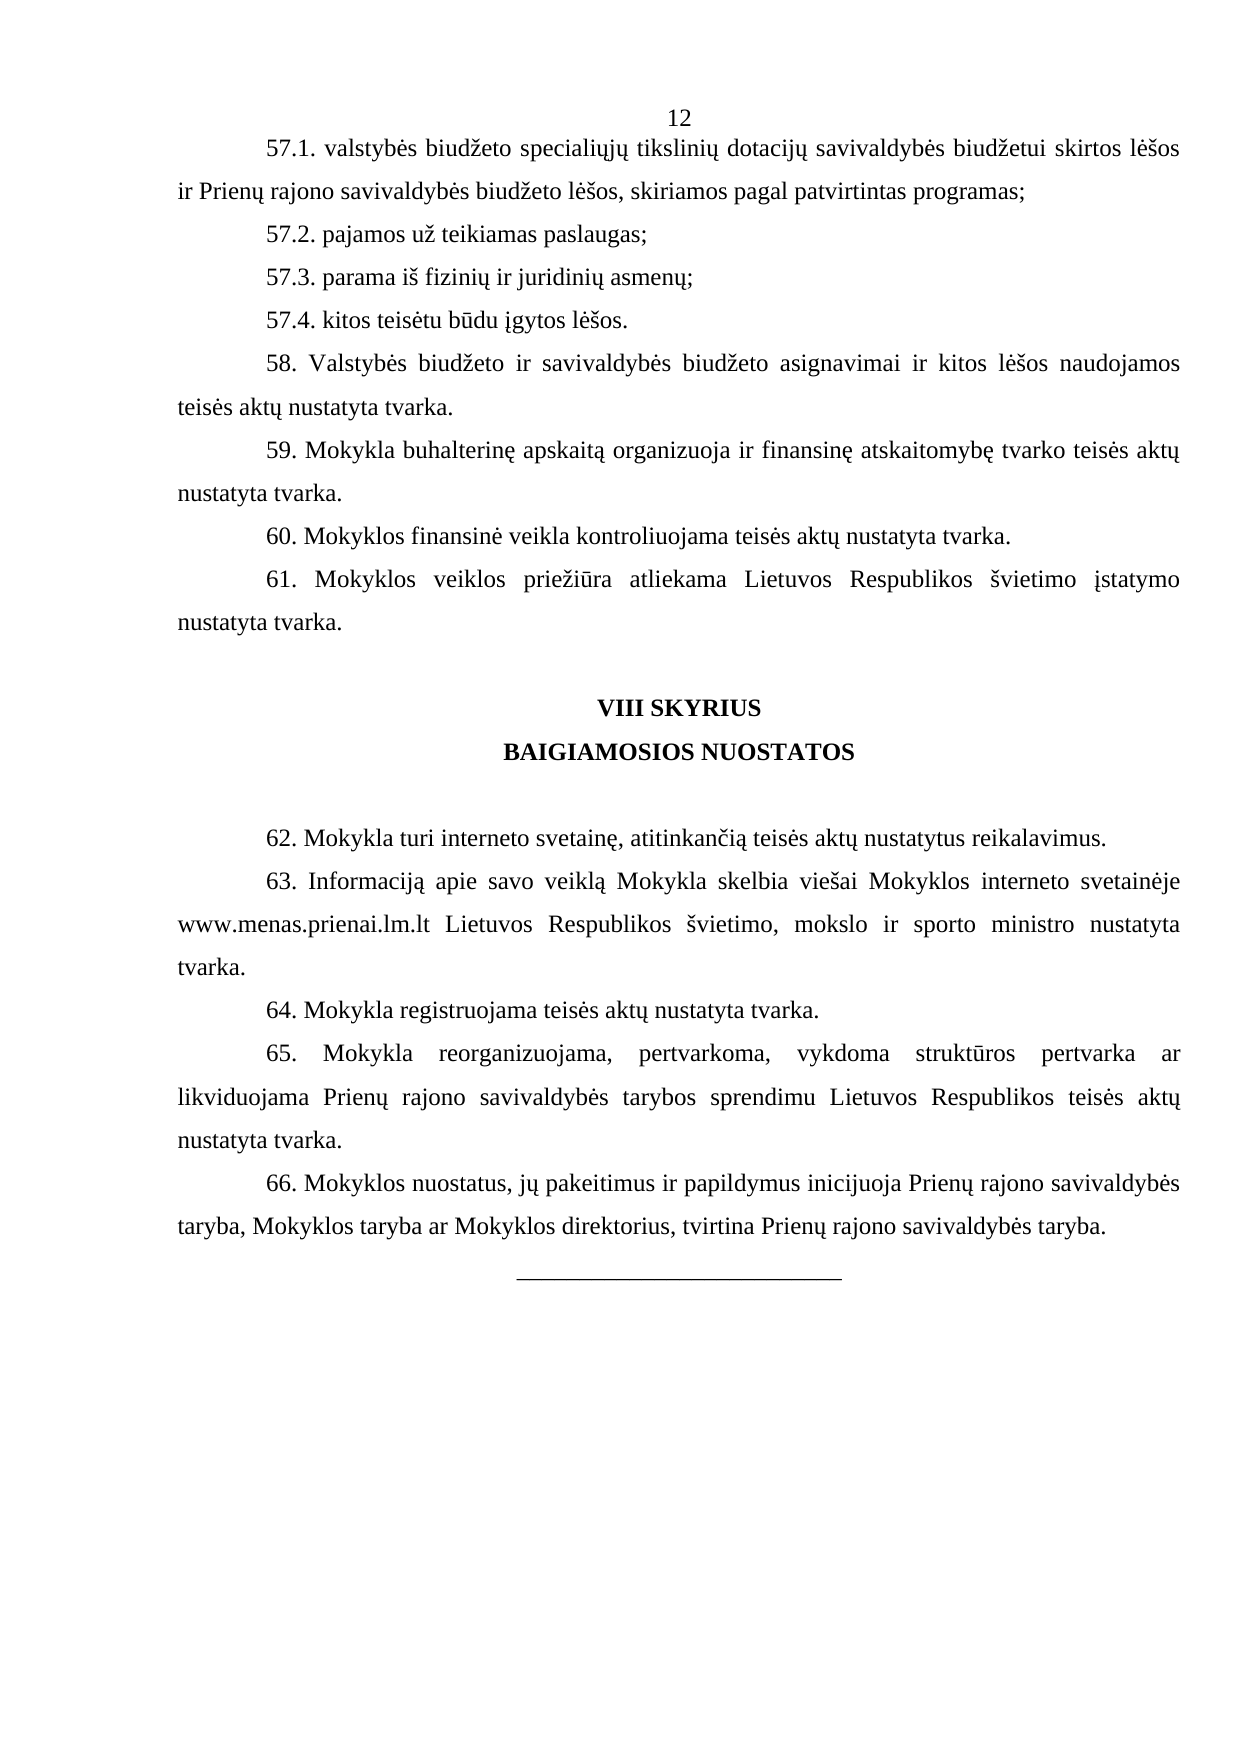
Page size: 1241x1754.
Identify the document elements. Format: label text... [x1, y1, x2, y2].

text 64. Mokykla registruojama teisės aktų nustatyta tvarka. [177, 995, 1181, 1024]
text 66. Mokyklos nuostatus, jų pakeitimus ir papildymus inicijuoja Prienų rajono savivaldybės taryba, Mokyklos taryba ar Mokyklos direktorius, tvirtina Prienų rajono savivaldybės taryba. [177, 1168, 1181, 1240]
text 57.2. pajamos už teikiamas paslaugas; [177, 219, 1181, 248]
text 62. Mokykla turi interneto svetainę, atitinkančią teisės aktų nustatytus reikalavimus. [177, 823, 1181, 852]
text __________________________ [177, 1254, 1181, 1283]
text BAIGIAMOSIOS NUOSTATOS [177, 737, 1181, 765]
text 57.4. kitos teisėtu būdu įgytos lėšos. [177, 305, 1181, 334]
text 58. Valstybės biudžeto ir savivaldybės biudžeto asignavimai ir kitos lėšos naudojamos teisės aktų nustatyta tvarka. [177, 348, 1181, 420]
text VIII SKYRIUS [177, 693, 1181, 722]
text 60. Mokyklos finansinė veikla kontroliuojama teisės aktų nustatyta tvarka. [177, 521, 1181, 550]
text 63. Informaciją apie savo veiklą Mokykla skelbia viešai Mokyklos interneto svetainėje www.menas.prienai.lm.lt Lietuvos Respublikos švietimo, mokslo ir sporto ministro nustatyta tvarka. [177, 866, 1181, 981]
text 57.1. valstybės biudžeto specialiųjų tikslinių dotacijų savivaldybės biudžetui skirtos lėšos ir Prienų rajono savivaldybės biudžeto lėšos, skiriamos pagal patvirtintas programas; [177, 133, 1181, 205]
text 61. Mokyklos veiklos priežiūra atliekama Lietuvos Respublikos švietimo įstatymo nustatyta tvarka. [177, 564, 1181, 636]
text 65. Mokykla reorganizuojama, pertvarkoma, vykdoma struktūros pertvarka ar likviduojama Prienų rajono savivaldybės tarybos sprendimu Lietuvos Respublikos teisės aktų nustatyta tvarka. [177, 1038, 1181, 1153]
text 57.3. parama iš fizinių ir juridinių asmenų; [177, 262, 1181, 291]
text 59. Mokykla buhalterinę apskaitą organizuoja ir finansinę atskaitomybę tvarko teisės aktų nustatyta tvarka. [177, 435, 1181, 507]
